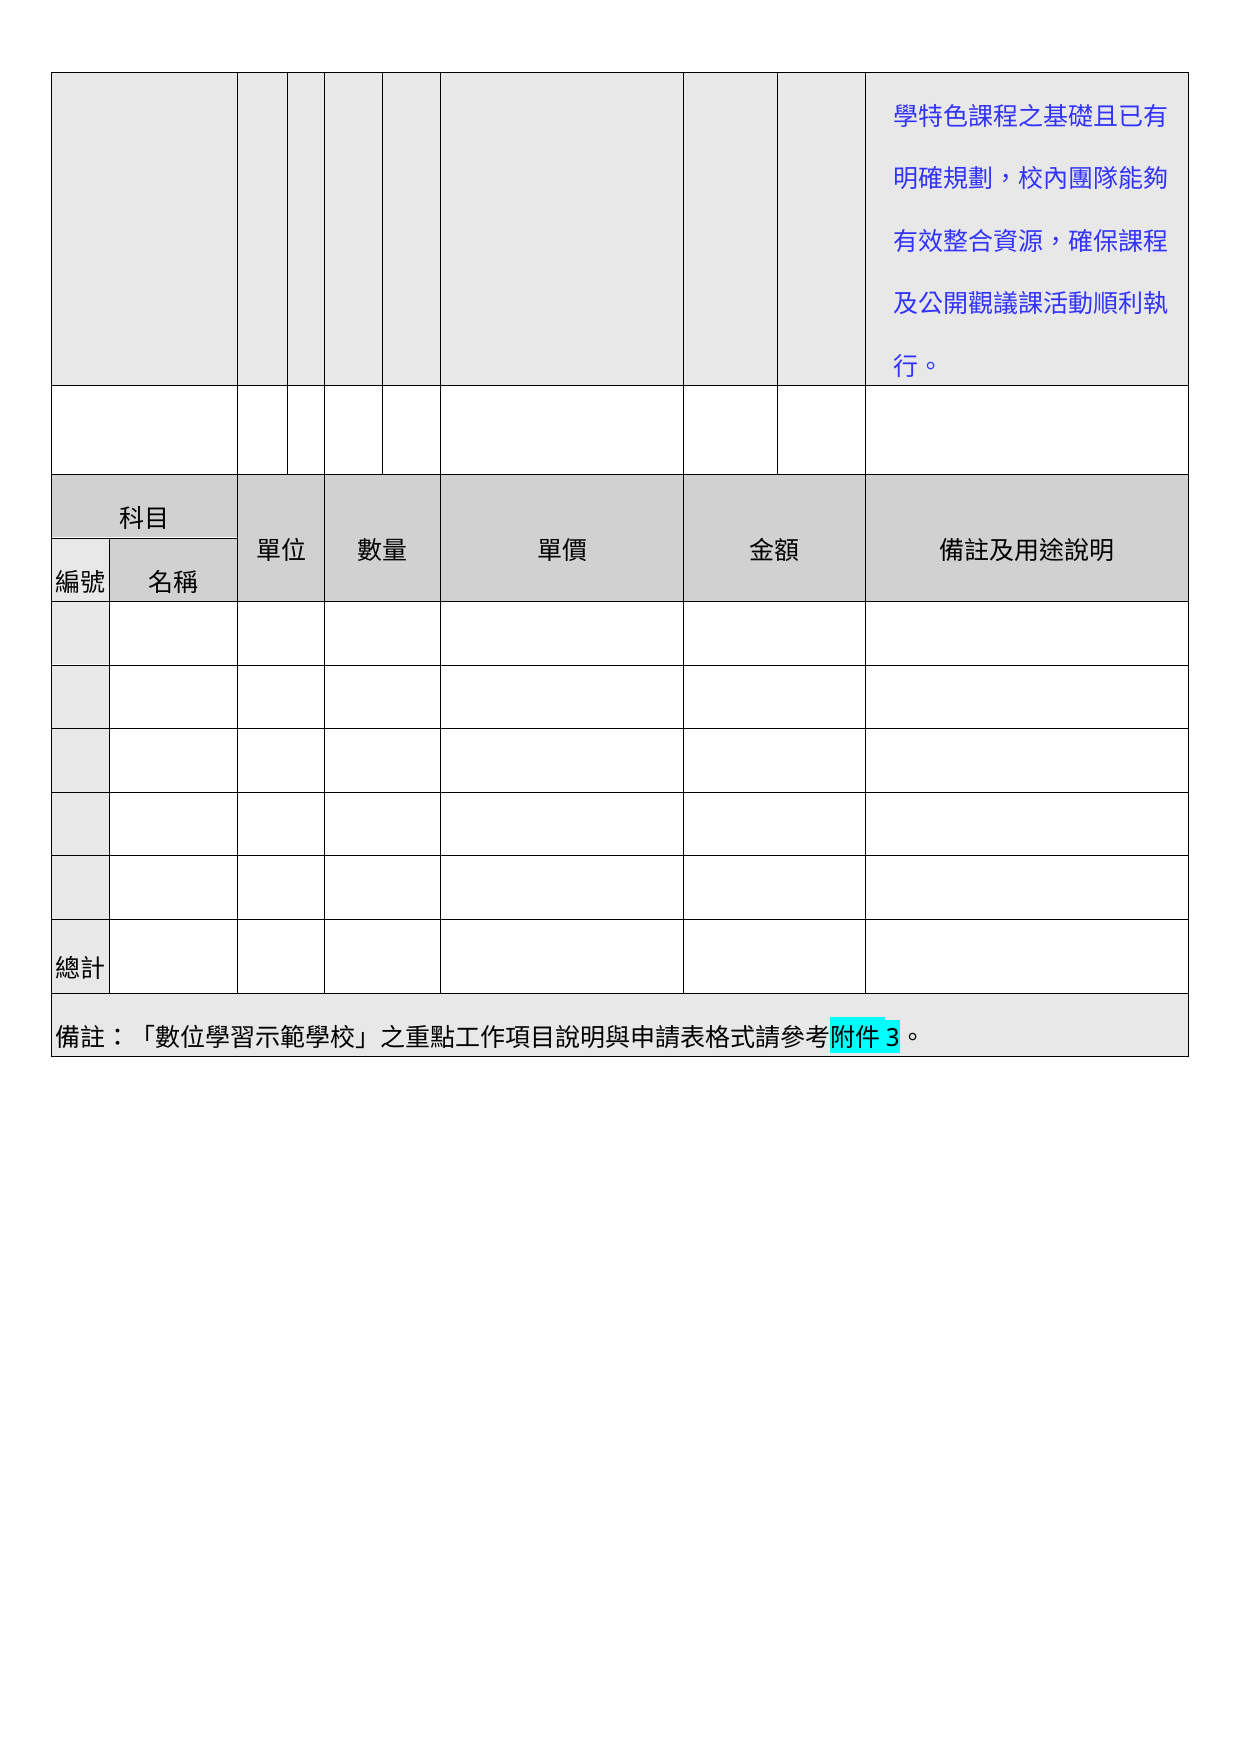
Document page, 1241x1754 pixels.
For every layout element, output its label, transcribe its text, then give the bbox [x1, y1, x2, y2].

table_cell [684, 666, 865, 728]
table_cell 備註：「數位學習示範學校」之重點工作項目說明與申請表格式請參考附件3。 [52, 994, 1188, 1056]
table_cell [325, 386, 382, 474]
table_cell 科目 [52, 475, 237, 537]
table_cell [684, 793, 865, 855]
table_cell [866, 856, 1188, 919]
table_cell [52, 856, 109, 919]
table_cell 名稱 [110, 539, 237, 601]
table_cell 數量 [325, 475, 440, 601]
table_cell [684, 386, 777, 474]
table_cell [441, 602, 683, 664]
table_cell [52, 666, 109, 728]
table_cell [238, 386, 287, 474]
table_cell [238, 920, 324, 993]
table_cell 備註及用途說明 [866, 475, 1188, 601]
table_cell 編號 [52, 539, 109, 601]
table_cell [325, 666, 440, 728]
table_cell [110, 856, 237, 919]
table_cell 總計 [52, 920, 109, 993]
table_cell [52, 386, 237, 474]
table_cell [325, 856, 440, 919]
table_cell [238, 729, 324, 792]
table_cell [441, 856, 683, 919]
table_cell [110, 602, 237, 664]
table_cell [238, 856, 324, 919]
table_cell [778, 386, 865, 474]
table_cell 單價 [441, 475, 683, 601]
table_cell [110, 666, 237, 728]
table_cell [684, 920, 865, 993]
table_cell [441, 386, 683, 474]
table_cell [866, 386, 1188, 474]
table_cell [441, 73, 683, 385]
table_cell [684, 729, 865, 792]
table_cell [866, 920, 1188, 993]
table_cell 金額 [684, 475, 865, 601]
table_cell [52, 729, 109, 792]
table_cell [441, 793, 683, 855]
table_cell [52, 73, 237, 385]
table_cell [238, 602, 324, 664]
table_cell [52, 602, 109, 664]
table_cell [238, 666, 324, 728]
table_cell [110, 729, 237, 792]
table_cell [866, 602, 1188, 664]
table_cell [110, 793, 237, 855]
table_cell [238, 73, 287, 385]
table_cell [288, 73, 324, 385]
table_cell [325, 793, 440, 855]
table_cell [441, 729, 683, 792]
table_cell 單位 [238, 475, 324, 601]
table_cell [383, 73, 440, 385]
table_cell [684, 856, 865, 919]
table_cell [684, 73, 777, 385]
table_cell 擬申請計畫主持人1人，每人月5,000元。協同主持人1人，每人月3,000元。 學校具備發展數位教學特色課程之基礎且已有明確規劃，校內團隊能夠有效整合資源，確保課程及公開觀議課活動順利執行。 [866, 73, 1188, 385]
table_cell [52, 793, 109, 855]
table_cell [684, 602, 865, 664]
table_cell [325, 602, 440, 664]
table_cell [866, 666, 1188, 728]
table_cell [866, 729, 1188, 792]
table_cell [441, 666, 683, 728]
table_cell [325, 729, 440, 792]
table_cell [383, 386, 440, 474]
table_cell [238, 793, 324, 855]
table_cell [778, 73, 865, 385]
table_cell [866, 793, 1188, 855]
table_cell [325, 73, 382, 385]
table_cell [441, 920, 683, 993]
table_cell [288, 386, 324, 474]
table_cell [110, 920, 237, 993]
table_cell [325, 920, 440, 993]
